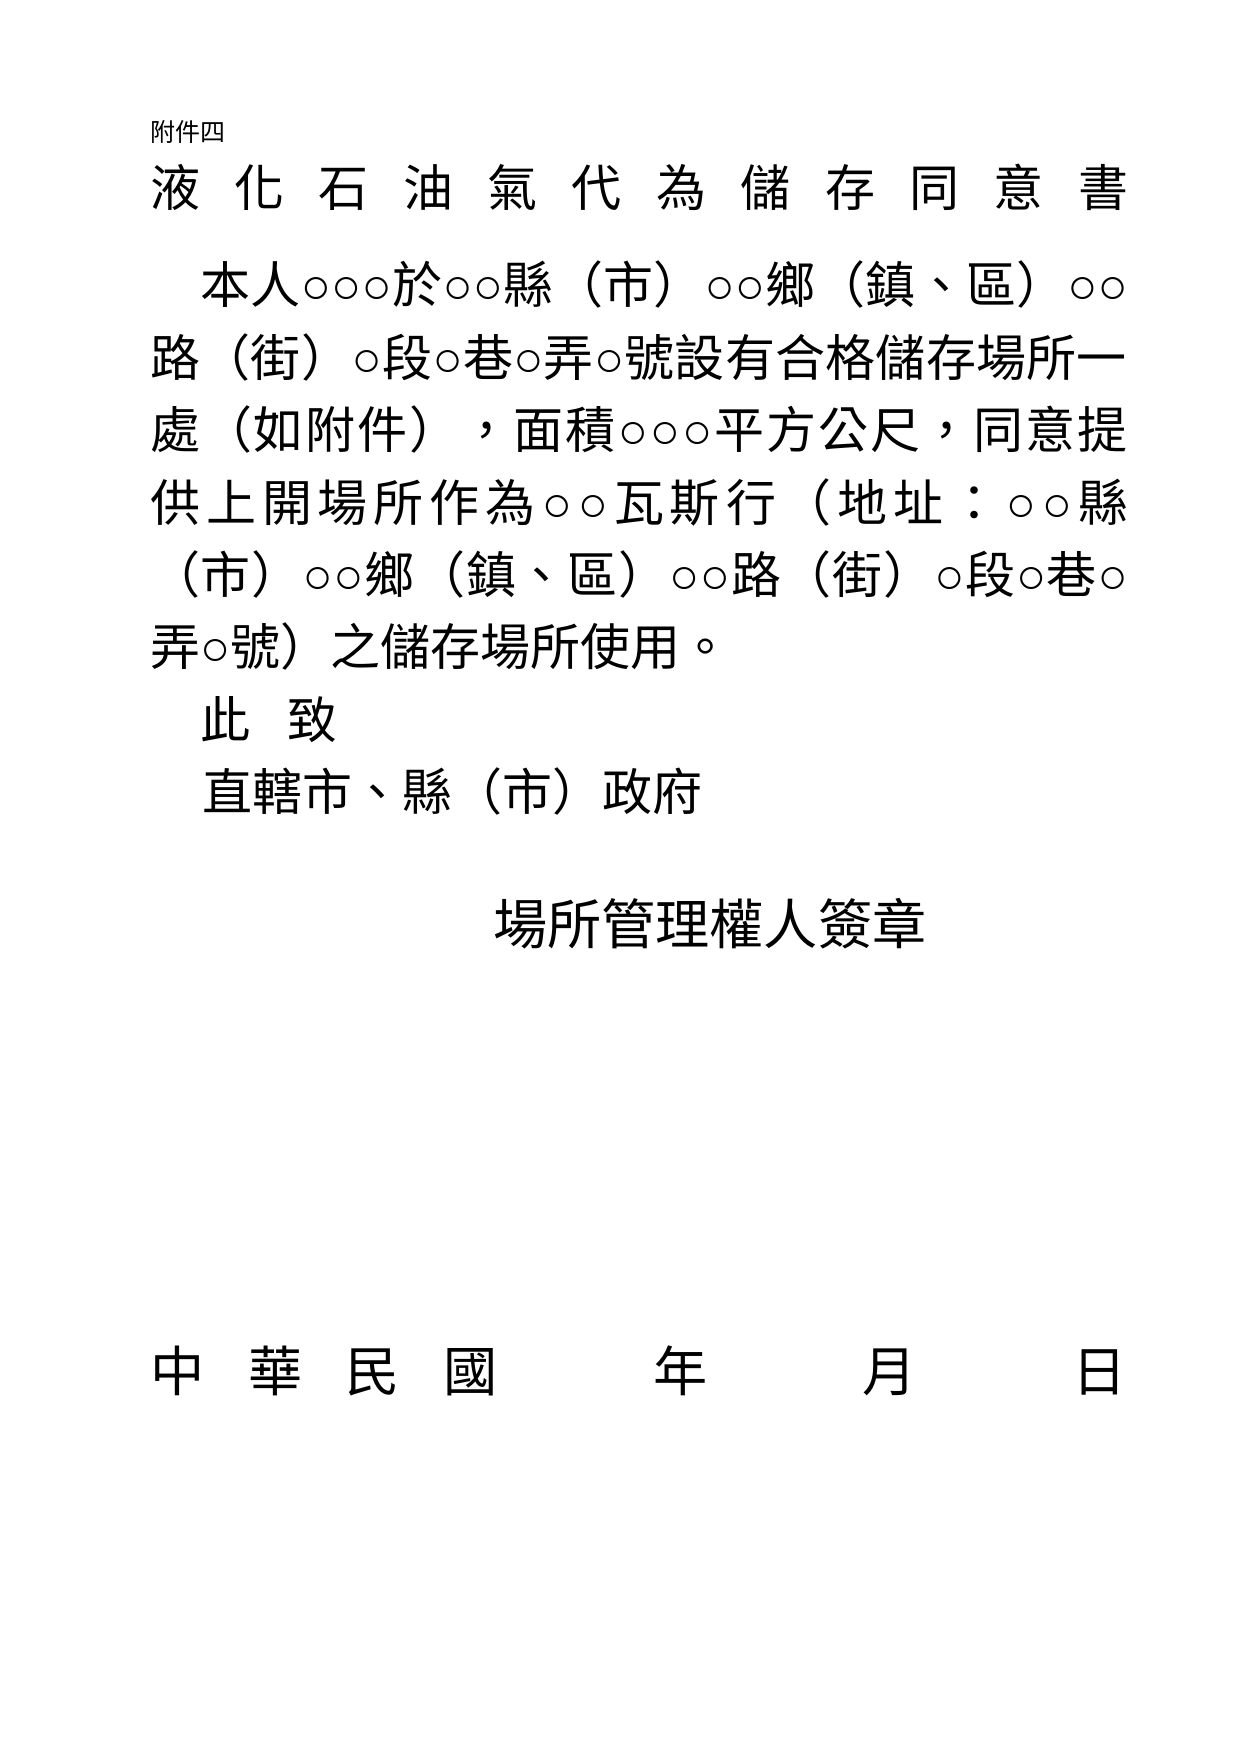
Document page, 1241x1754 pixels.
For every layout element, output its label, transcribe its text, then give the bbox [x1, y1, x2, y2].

text 此 致 [150, 680, 1128, 753]
text 場所管理權人簽章 [150, 882, 1128, 960]
text 本人○○○於○○縣（市）○○鄉（鎮、區）○○路（街）○段○巷○弄○號設有合格儲存場所一處（如附件），面積○○○平方公尺，同意提供上開場所作為○○瓦斯行（地址：○○縣（市）○○鄉（鎮、區）○○路（街）○段○巷○弄○號）之儲存場所使用。 [150, 246, 1128, 680]
text 液化石油氣代為儲存同意書 [150, 148, 1128, 221]
text 附件四 [150, 112, 1128, 148]
text 中華民國 年 月 日 [150, 1329, 1128, 1407]
text 直轄市、縣（市）政府 [150, 753, 1128, 825]
